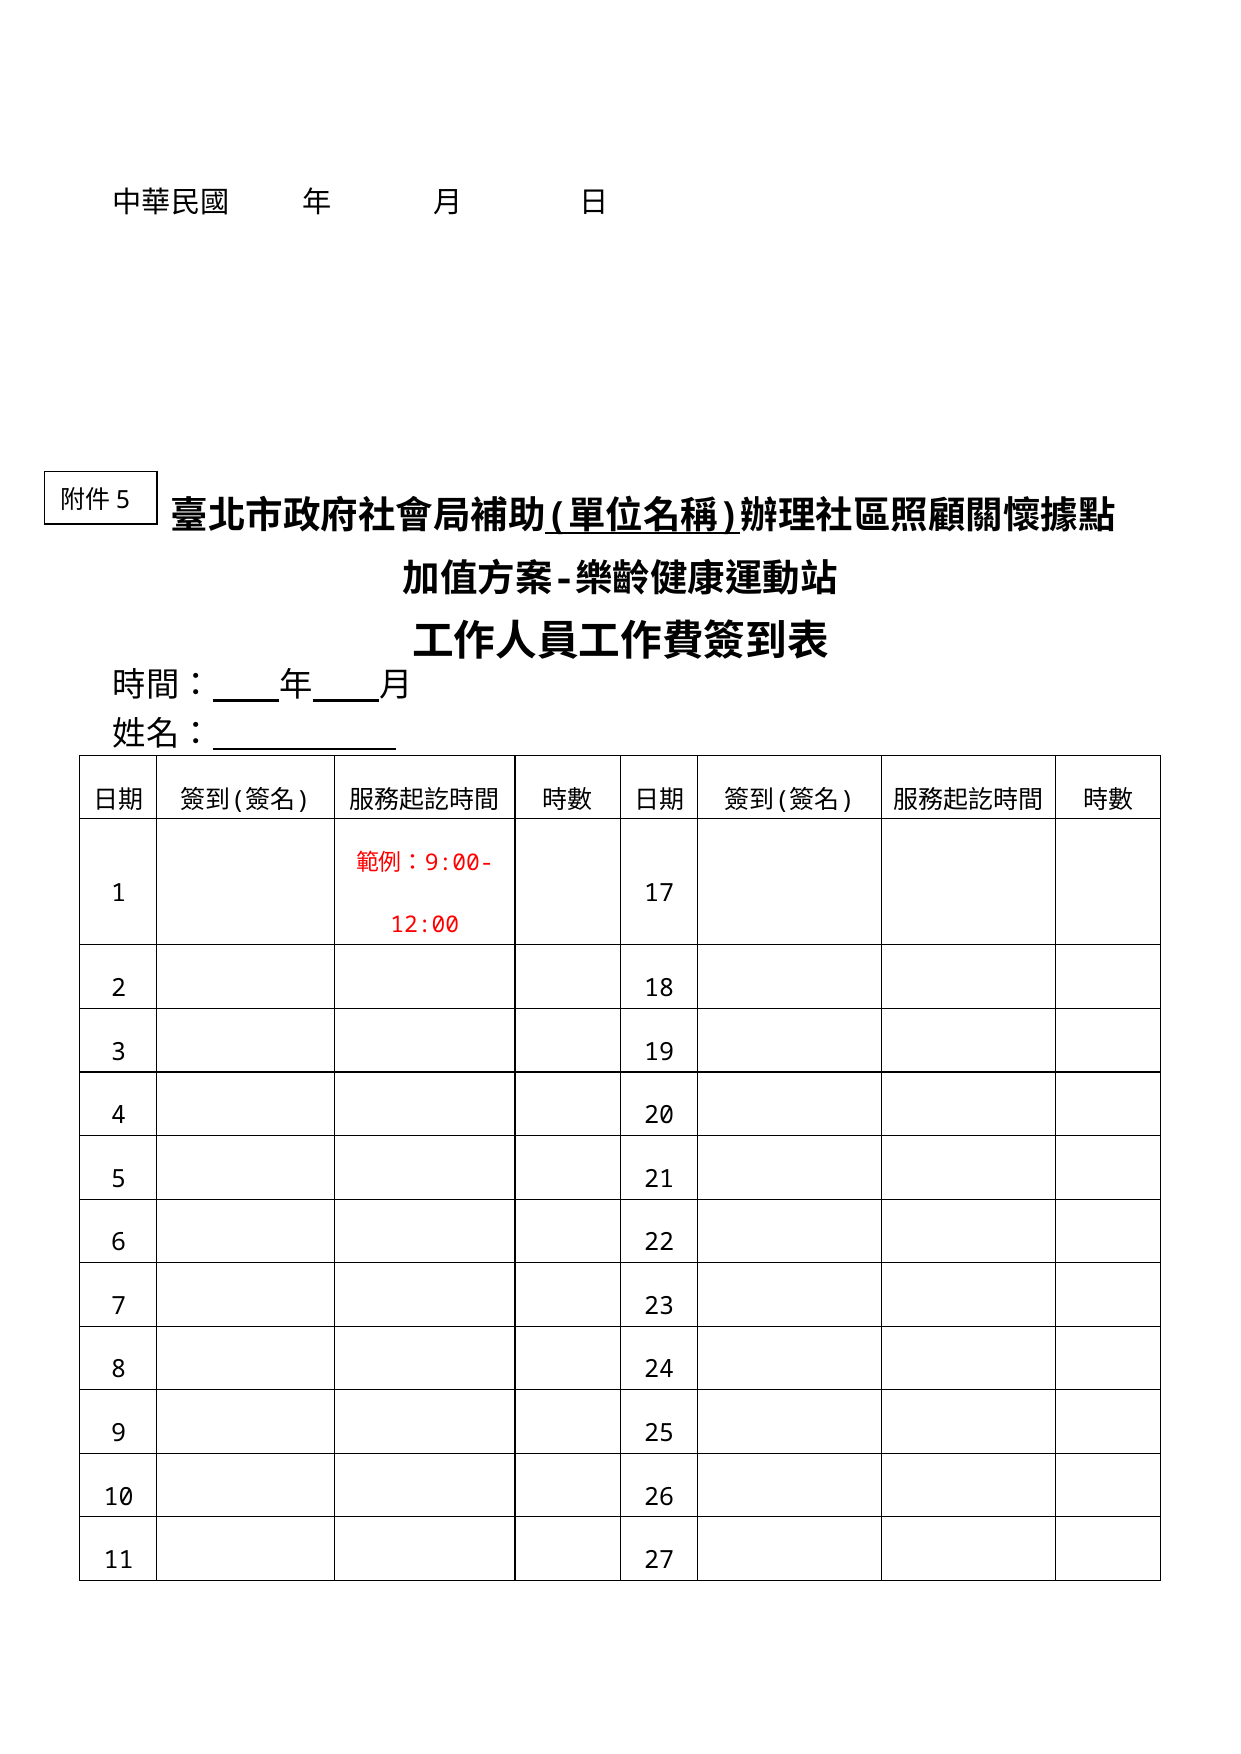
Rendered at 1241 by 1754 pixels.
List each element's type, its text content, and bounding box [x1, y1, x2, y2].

table_cell [335, 1073, 514, 1135]
table_cell [1056, 1517, 1160, 1580]
table_cell [882, 1454, 1055, 1516]
table_cell [698, 945, 881, 1008]
table_cell 17 [621, 819, 697, 944]
table_cell [157, 1327, 334, 1389]
table_header 時數 [516, 756, 620, 818]
table_cell [882, 1390, 1055, 1453]
text 時間： 年 月 [112, 658, 1128, 706]
table_cell [698, 1454, 881, 1516]
table_cell [335, 1454, 514, 1516]
table_header 時數 [1056, 756, 1160, 818]
table_cell 26 [621, 1454, 697, 1516]
text 附件5 [60, 480, 141, 516]
table_cell 27 [621, 1517, 697, 1580]
table_cell [882, 1200, 1055, 1262]
table_cell [698, 1263, 881, 1326]
table_cell [882, 1009, 1055, 1071]
table_cell [516, 1454, 620, 1516]
table_cell [157, 1390, 334, 1453]
table_cell 8 [80, 1327, 156, 1389]
table_cell [1056, 1136, 1160, 1198]
table_header 日期 [80, 756, 156, 818]
table_cell 範例：9:00-12:00 [335, 819, 514, 944]
table_header 服務起訖時間 [882, 756, 1055, 818]
table_cell [516, 1136, 620, 1198]
table_cell [1056, 1263, 1160, 1326]
table_cell 11 [80, 1517, 156, 1580]
table_cell [1056, 1009, 1160, 1071]
table_cell 23 [621, 1263, 697, 1326]
table_cell [1056, 1200, 1160, 1262]
table_cell [516, 819, 620, 944]
table_cell [157, 1136, 334, 1198]
table_cell 25 [621, 1390, 697, 1453]
table_cell [157, 1073, 334, 1135]
table_cell [335, 1136, 514, 1198]
table_cell 24 [621, 1327, 697, 1389]
table_cell 21 [621, 1136, 697, 1198]
text 臺北市政府社會局補助(單位名稱)辦理社區照顧關懷據點 [45, 472, 156, 523]
table_cell [335, 945, 514, 1008]
table_cell 5 [80, 1136, 156, 1198]
table_header 服務起訖時間 [335, 756, 514, 818]
table_cell [516, 1263, 620, 1326]
table_cell [157, 1517, 334, 1580]
table_cell 6 [80, 1200, 156, 1262]
text 加值方案-樂齡健康運動站 [112, 533, 1128, 596]
table_cell [516, 1390, 620, 1453]
table_cell [1056, 1454, 1160, 1516]
table_cell [335, 1263, 514, 1326]
table_cell [1056, 1327, 1160, 1389]
table_cell [157, 1200, 334, 1262]
table_cell [882, 819, 1055, 944]
table_cell [882, 1263, 1055, 1326]
text 工作人員工作費簽到表 [112, 596, 1128, 658]
table_cell 19 [621, 1009, 697, 1071]
table_cell [335, 1200, 514, 1262]
table_cell [698, 1517, 881, 1580]
table_cell [698, 1073, 881, 1135]
table_cell 18 [621, 945, 697, 1008]
table_cell 4 [80, 1073, 156, 1135]
table_cell [157, 1454, 334, 1516]
text 臺北市政府社會局補助(單位名稱)辦理社區照顧關懷據點 [112, 471, 1128, 533]
table_cell 9 [80, 1390, 156, 1453]
table_cell [516, 1073, 620, 1135]
table_cell [1056, 1390, 1160, 1453]
table_cell [516, 1009, 620, 1071]
table_cell [157, 819, 334, 944]
table_cell [157, 1009, 334, 1071]
table_cell 10 [80, 1454, 156, 1516]
table_cell [516, 1200, 620, 1262]
table_cell [1056, 945, 1160, 1008]
table_cell [516, 1517, 620, 1580]
table_cell [335, 1390, 514, 1453]
text 姓名： [112, 706, 1128, 755]
table_cell 1 [80, 819, 156, 944]
table_cell [157, 945, 334, 1008]
table_header 日期 [621, 756, 697, 818]
table_cell [698, 1200, 881, 1262]
table_cell [698, 1327, 881, 1389]
table_cell [698, 819, 881, 944]
table_header 簽到(簽名) [157, 756, 334, 818]
table_cell [335, 1009, 514, 1071]
table_cell [335, 1327, 514, 1389]
table_header 簽到(簽名) [698, 756, 881, 818]
table_cell [882, 1517, 1055, 1580]
table_cell [335, 1517, 514, 1580]
table_cell [698, 1390, 881, 1453]
table_cell 7 [80, 1263, 156, 1326]
table_cell [882, 1327, 1055, 1389]
text 中華民國 年 月 日 [112, 158, 1128, 221]
table_cell [1056, 1073, 1160, 1135]
table_cell [1056, 819, 1160, 944]
table_cell [157, 1263, 334, 1326]
table_cell 20 [621, 1073, 697, 1135]
table_cell 3 [80, 1009, 156, 1071]
table_cell [882, 1136, 1055, 1198]
table_cell 2 [80, 945, 156, 1008]
table_cell [882, 945, 1055, 1008]
table_cell 22 [621, 1200, 697, 1262]
table_cell [882, 1073, 1055, 1135]
table_cell [516, 1327, 620, 1389]
table_cell [698, 1136, 881, 1198]
table_cell [698, 1009, 881, 1071]
table_cell [516, 945, 620, 1008]
